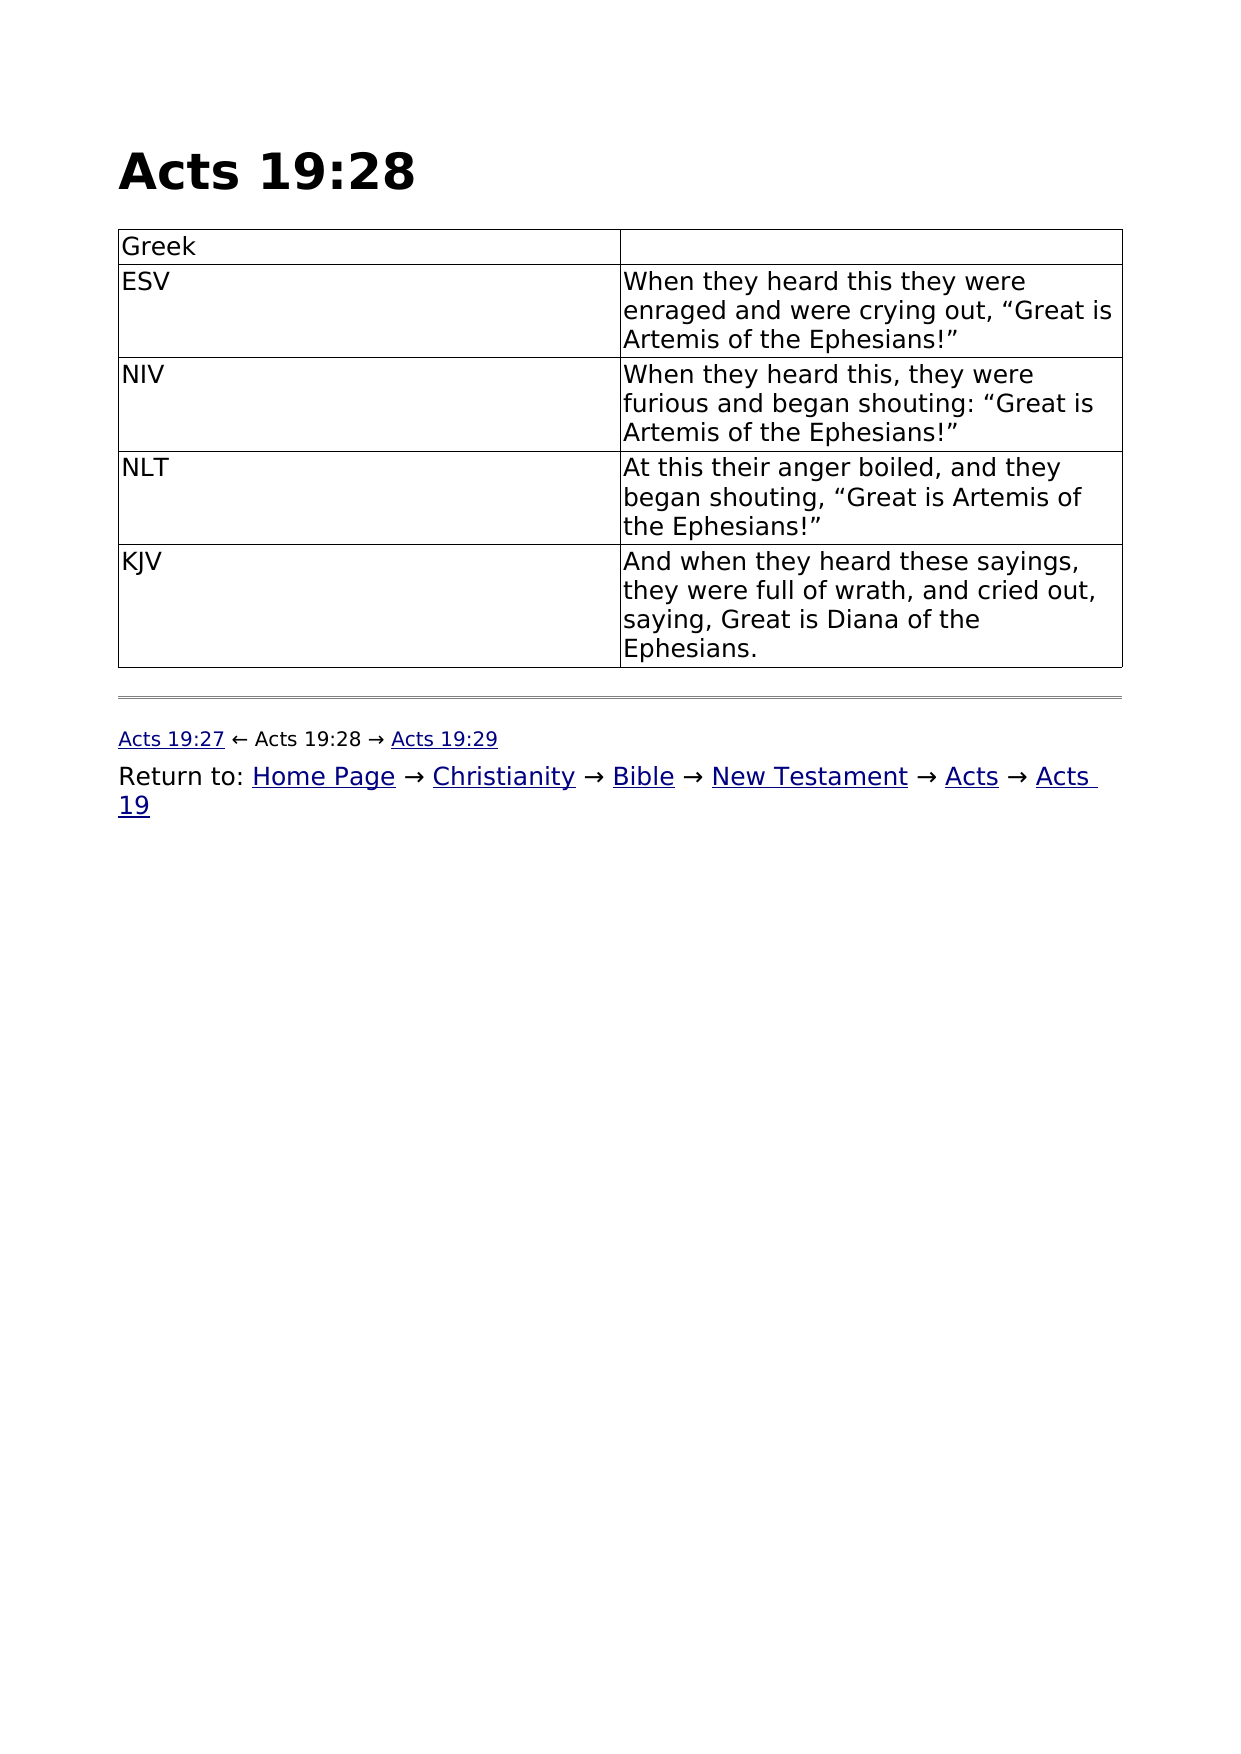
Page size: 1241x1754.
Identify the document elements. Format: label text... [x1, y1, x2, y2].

table_cell NLT [119, 452, 620, 544]
table_cell When they heard this, they were furious and began shouting: “Great is Artemis of the Ephesians!” [621, 358, 1122, 451]
table_header Greek [119, 230, 620, 264]
table_cell ESV [119, 265, 620, 357]
table_cell NIV [119, 358, 620, 451]
table_cell At this their anger boiled, and they began shouting, “Great is Artemis of the Ephesians!” [621, 452, 1122, 544]
text Return to: Home Page → Christianity → Bible → New Testament → Acts → Acts 19 [118, 762, 1122, 820]
text Acts 19:27 ← Acts 19:28 → Acts 19:29 [118, 728, 1122, 762]
table_cell And when they heard these sayings, they were full of wrath, and cried out, saying, Great is Diana of the Ephesians. [621, 545, 1122, 667]
subtitle Acts 19:28 [118, 143, 1122, 201]
table_cell KJV [119, 545, 620, 667]
table_cell When they heard this they were enraged and were crying out, “Great is Artemis of the Ephesians!” [621, 265, 1122, 357]
table_header [621, 230, 1122, 264]
